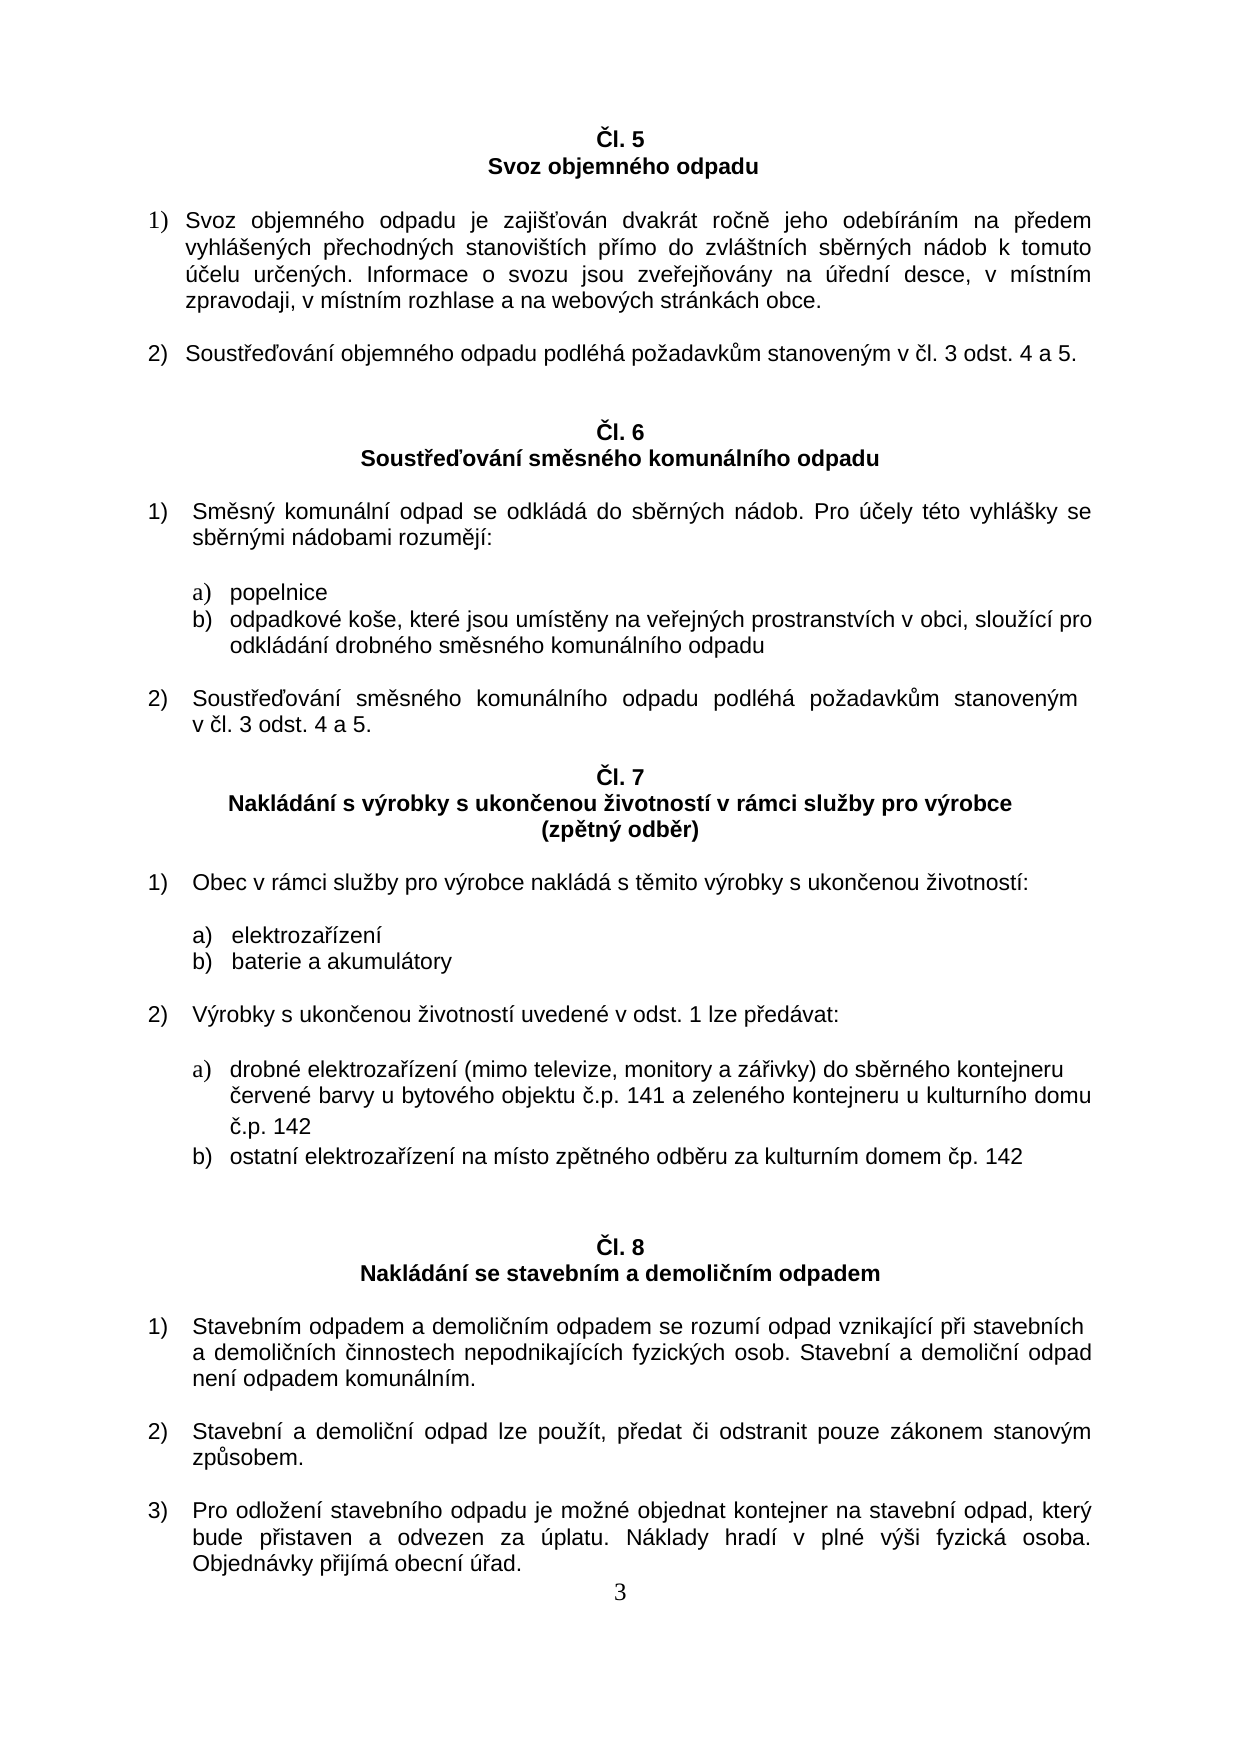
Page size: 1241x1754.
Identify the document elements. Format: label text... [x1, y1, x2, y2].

list Stavebním odpadem a demoličním odpadem se rozumí odpad vznikající při stavebních a demoličních činnostech nepodnikajících fyzických osob. Stavební a demoliční odpad není odpadem komunálním. [148, 1313, 1092, 1392]
list odpadkové koše, které jsou umístěny na veřejných prostranstvích v obci, sloužící pro odkládání drobného směsného komunálního odpadu [192, 606, 1092, 658]
subtitle (zpětný odběr) [148, 816, 1092, 843]
text Soustřeďování směsného komunálního odpadu [148, 445, 1092, 471]
list Obec v rámci služby pro výrobce nakládá s těmito výrobky s ukončenou životností: [148, 869, 1092, 896]
list Výrobky s ukončenou životností uvedené v odst. 1 lze předávat: [148, 1001, 1092, 1027]
list ostatní elektrozařízení na místo zpětného odběru za kulturním domem čp. 142 [192, 1143, 1092, 1169]
list drobné elektrozařízení (mimo televize, monitory a zářivky) do sběrného kontejneru [192, 1054, 1092, 1082]
text Čl. 5 [148, 126, 1092, 153]
list Soustřeďování objemného odpadu podléhá požadavkům stanoveným v čl. 3 odst. 4 a 5. [148, 340, 1092, 366]
list popelnice [192, 577, 1092, 606]
text Čl. 8 [148, 1233, 1092, 1260]
text Čl. 6 [148, 419, 1092, 445]
text Svoz objemného odpadu [148, 153, 1092, 179]
text Nakládání se stavebním a demoličním odpadem [148, 1260, 1092, 1286]
text a) elektrozařízení [192, 922, 1092, 948]
list Stavební a demoliční odpad lze použít, předat či odstranit pouze zákonem stanovým způsobem. [148, 1418, 1092, 1471]
list Směsný komunální odpad se odkládá do sběrných nádob. Pro účely této vyhlášky se sběrnými nádobami rozumějí: [148, 498, 1092, 551]
list Svoz objemného odpadu je zajišťován dvakrát ročně jeho odebíráním na předem vyhlášených přechodných stanovištích přímo do zvláštních sběrných nádob k tomuto účelu určených. Informace o svozu jsou zveřejňovány na úřední desce, v místním zpravodaji, v místním rozhlase a na webových stránkách obce. [148, 206, 1092, 313]
text Čl. 7 [148, 764, 1092, 790]
text červené barvy u bytového objektu č.p. 141 a zeleného kontejneru u kulturního domu č.p. 142 [229, 1082, 1092, 1139]
list Soustřeďování směsného komunálního odpadu podléhá požadavkům stanoveným v čl. 3 odst. 4 a 5. [148, 685, 1092, 737]
subtitle Nakládání s výrobky s ukončenou životností v rámci služby pro výrobce [148, 790, 1092, 816]
text b) baterie a akumulátory [192, 948, 1092, 974]
list Pro odložení stavebního odpadu je možné objednat kontejner na stavební odpad, který bude přistaven a odvezen za úplatu. Náklady hradí v plné výši fyzická osoba. Objednávky přijímá obecní úřad. [148, 1497, 1092, 1576]
